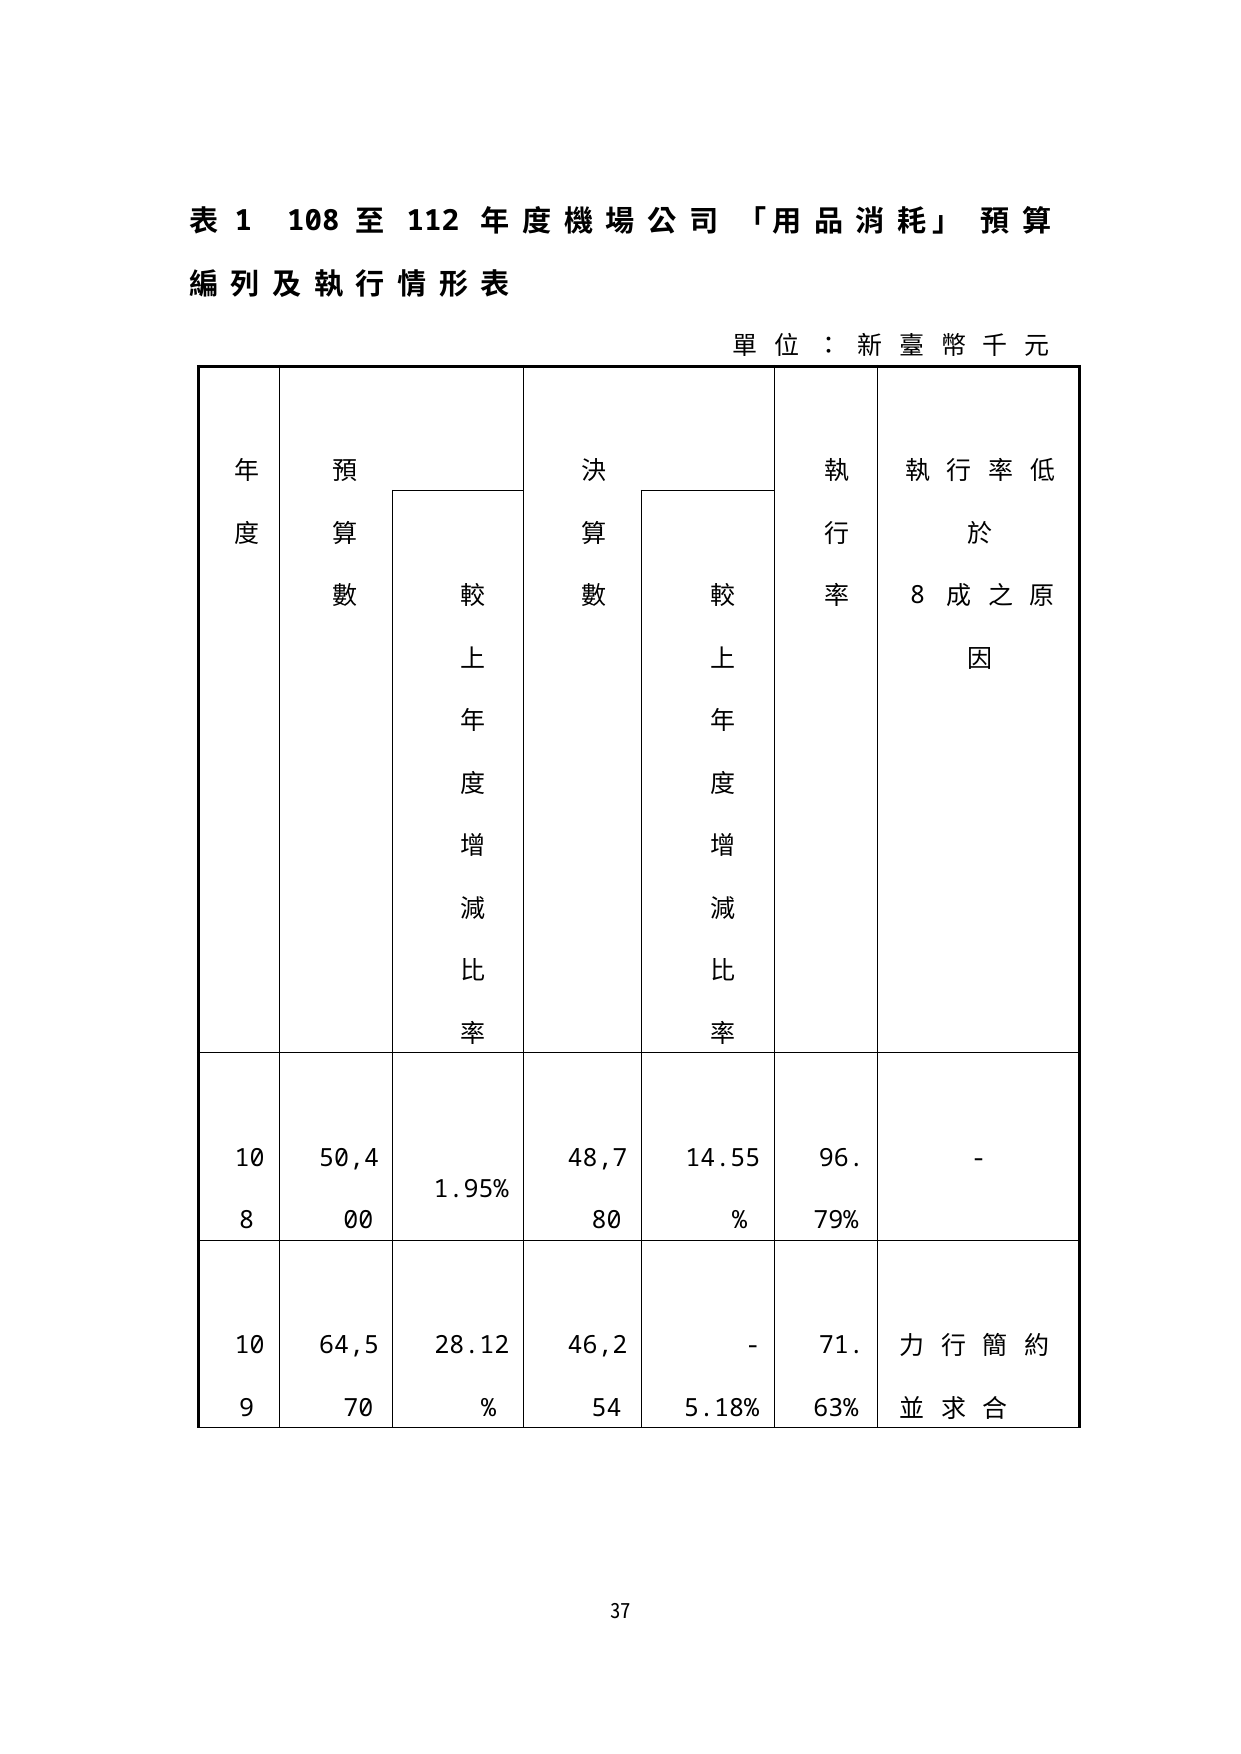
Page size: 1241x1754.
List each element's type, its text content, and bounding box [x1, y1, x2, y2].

table_cell 50,400 [280, 1053, 392, 1240]
table_cell 46,254 [524, 1241, 641, 1427]
table_cell 108 [200, 1053, 279, 1240]
table_header [393, 368, 523, 490]
table_cell -5.18% [642, 1241, 774, 1427]
table_header 預算數 [280, 368, 393, 1052]
table_header 決算數 [524, 368, 641, 1052]
table_cell 較上年度增減比率 [642, 491, 774, 1052]
table_header 執行率低於 8成之原因 [878, 368, 1078, 1052]
table_header [641, 368, 774, 490]
table_cell 1.95% [393, 1053, 523, 1240]
table_cell 14.55% [642, 1053, 774, 1240]
table_cell 96.79% [775, 1053, 877, 1240]
text 表1 108至112年度機場公司「用品消耗」預算編列及執行情形表 [183, 177, 1058, 302]
table_header 執行率 [775, 368, 877, 1052]
table_cell 較上年度增減比率 [393, 491, 523, 1052]
table_cell - [878, 1053, 1078, 1240]
table_cell 64,570 [280, 1241, 392, 1427]
text 單位：新臺幣千元 [183, 302, 1058, 365]
table_cell 109 [200, 1241, 279, 1427]
table_cell 48,780 [524, 1053, 641, 1240]
table_header 年度 [200, 368, 279, 1052]
table_cell 28.12% [393, 1241, 523, 1427]
table_cell 力行簡約並求合 [878, 1241, 1078, 1427]
table_cell 71.63% [775, 1241, 877, 1427]
